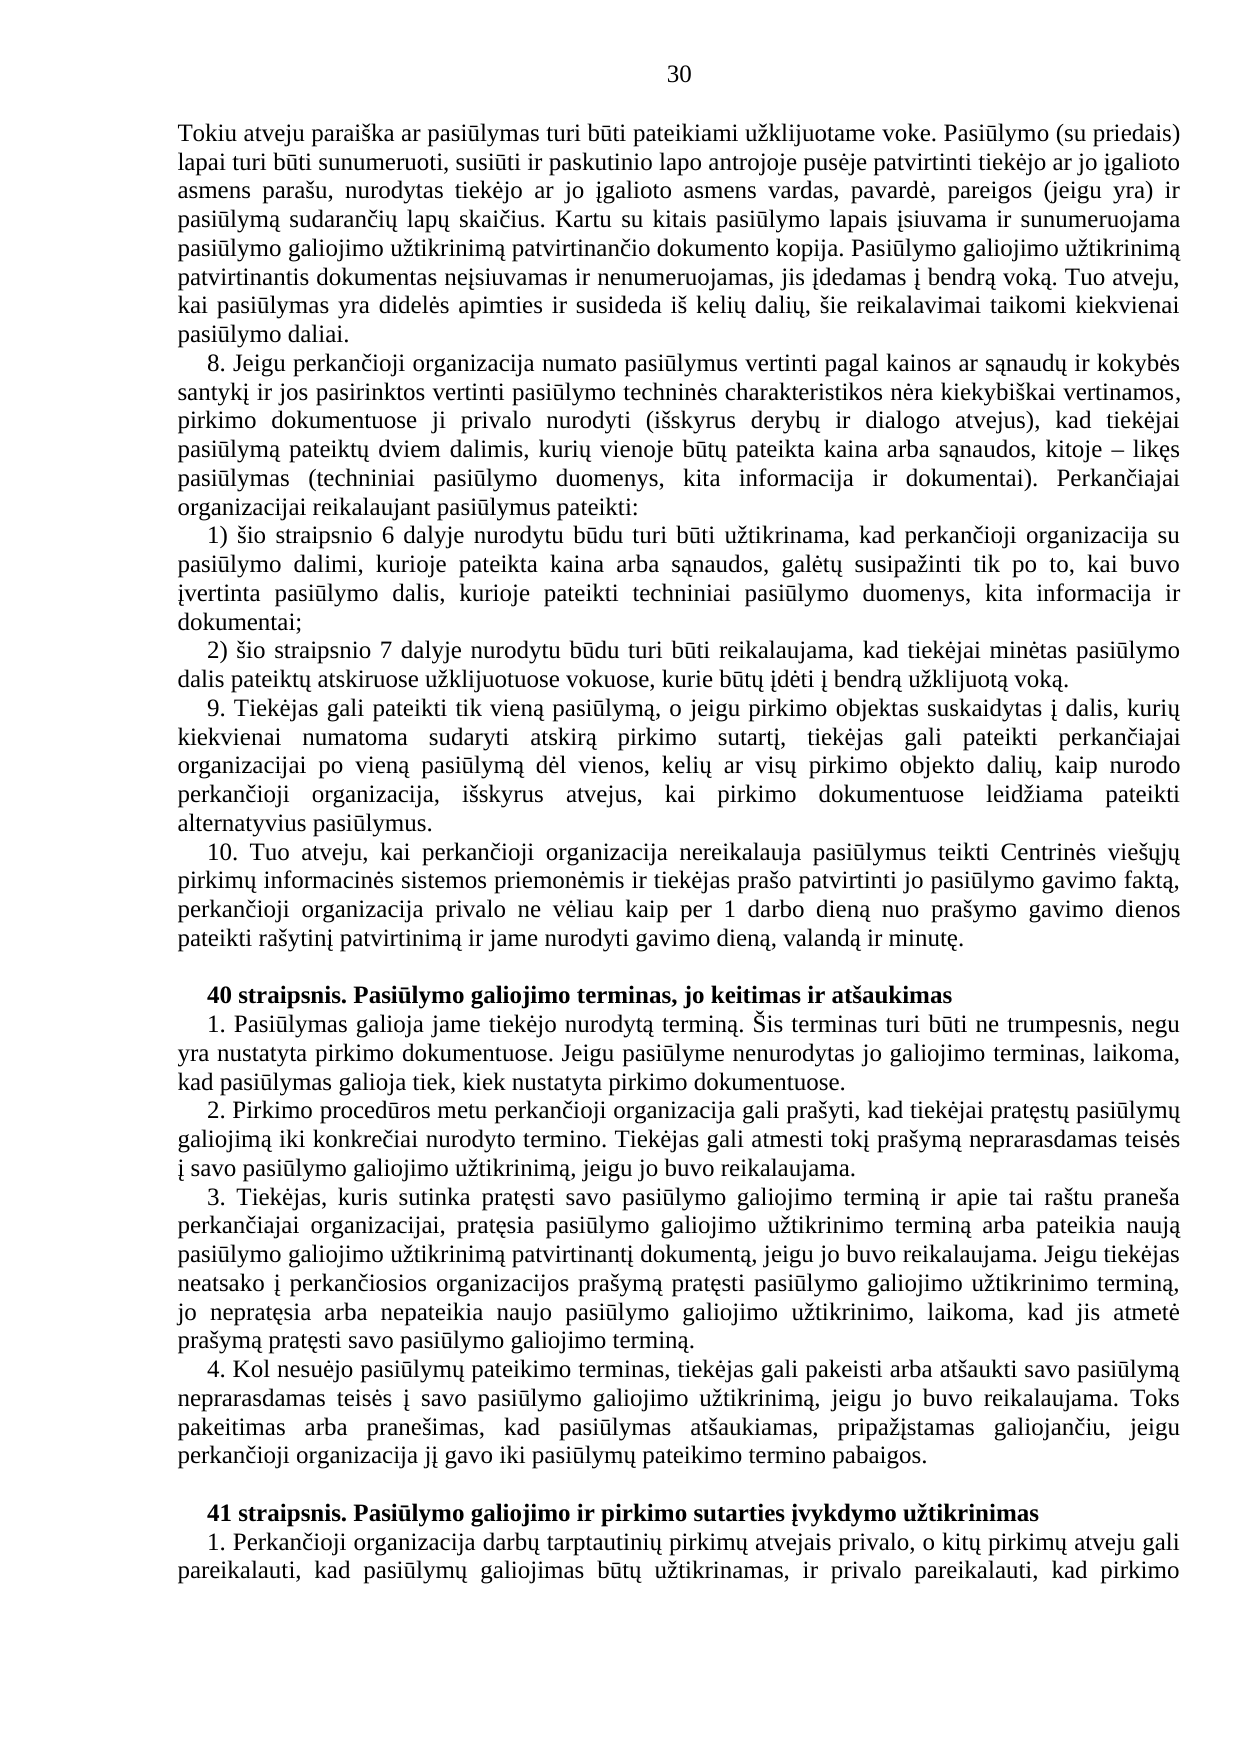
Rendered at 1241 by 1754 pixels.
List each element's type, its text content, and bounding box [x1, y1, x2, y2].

text 1. Perkančioji organizacija darbų tarptautinių pirkimų atvejais privalo, o kitų pirkimų atveju gali pareikalauti, kad pasiūlymų galiojimas būtų užtikrinamas, ir privalo pareikalauti, kad pirkimo [177, 1527, 1181, 1584]
text 4. Kol nesuėjo pasiūlymų pateikimo terminas, tiekėjas gali pakeisti arba atšaukti savo pasiūlymą neprarasdamas teisės į savo pasiūlymo galiojimo užtikrinimą, jeigu jo buvo reikalaujama. Toks pakeitimas arba pranešimas, kad pasiūlymas atšaukiamas, pripažįstamas galiojančiu, jeigu perkančioji organizacija jį gavo iki pasiūlymų pateikimo termino pabaigos. [177, 1354, 1181, 1469]
text 2. Pirkimo procedūros metu perkančioji organizacija gali prašyti, kad tiekėjai pratęstų pasiūlymų galiojimą iki konkrečiai nurodyto termino. Tiekėjas gali atmesti tokį prašymą neprarasdamas teisės į savo pasiūlymo galiojimo užtikrinimą, jeigu jo buvo reikalaujama. [177, 1096, 1181, 1182]
text 2) šio straipsnio 7 dalyje nurodytu būdu turi būti reikalaujama, kad tiekėjai minėtas pasiūlymo dalis pateiktų atskiruose užklijuotuose vokuose, kurie būtų įdėti į bendrą užklijuotą voką. [177, 636, 1181, 693]
text 1) šio straipsnio 6 dalyje nurodytu būdu turi būti užtikrinama, kad perkančioji organizacija su pasiūlymo dalimi, kurioje pateikta kaina arba sąnaudos, galėtų susipažinti tik po to, kai buvo įvertinta pasiūlymo dalis, kurioje pateikti techniniai pasiūlymo duomenys, kita informacija ir dokumentai; [177, 521, 1181, 636]
text 10. Tuo atveju, kai perkančioji organizacija nereikalauja pasiūlymus teikti Centrinės viešųjų pirkimų informacinės sistemos priemonėmis ir tiekėjas prašo patvirtinti jo pasiūlymo gavimo faktą, perkančioji organizacija privalo ne vėliau kaip per 1 darbo dieną nuo prašymo gavimo dienos pateikti rašytinį patvirtinimą ir jame nurodyti gavimo dieną, valandą ir minutę. [177, 837, 1181, 952]
text 9. Tiekėjas gali pateikti tik vieną pasiūlymą, o jeigu pirkimo objektas suskaidytas į dalis, kurių kiekvienai numatoma sudaryti atskirą pirkimo sutartį, tiekėjas gali pateikti perkančiajai organizacijai po vieną pasiūlymą dėl vienos, kelių ar visų pirkimo objekto dalių, kaip nurodo perkančioji organizacija, išskyrus atvejus, kai pirkimo dokumentuose leidžiama pateikti alternatyvius pasiūlymus. [177, 693, 1181, 837]
text 40 straipsnis. Pasiūlymo galiojimo terminas, jo keitimas ir atšaukimas [177, 981, 1181, 1009]
text 41 straipsnis. Pasiūlymo galiojimo ir pirkimo sutarties įvykdymo užtikrinimas [177, 1498, 1181, 1527]
text Tokiu atveju paraiška ar pasiūlymas turi būti pateikiami užklijuotame voke. Pasiūlymo (su priedais) lapai turi būti sunumeruoti, susiūti ir paskutinio lapo antrojoje pusėje patvirtinti tiekėjo ar jo įgalioto asmens parašu, nurodytas tiekėjo ar jo įgalioto asmens vardas, pavardė, pareigos (jeigu yra) ir pasiūlymą sudarančių lapų skaičius. Kartu su kitais pasiūlymo lapais įsiuvama ir sunumeruojama pasiūlymo galiojimo užtikrinimą patvirtinančio dokumento kopija. Pasiūlymo galiojimo užtikrinimą patvirtinantis dokumentas neįsiuvamas ir nenumeruojamas, jis įdedamas į bendrą voką. Tuo atveju, kai pasiūlymas yra didelės apimties ir susideda iš kelių dalių, šie reikalavimai taikomi kiekvienai pasiūlymo daliai. [177, 118, 1181, 348]
text 8. Jeigu perkančioji organizacija numato pasiūlymus vertinti pagal kainos ar sąnaudų ir kokybės santykį ir jos pasirinktos vertinti pasiūlymo techninės charakteristikos nėra kiekybiškai vertinamos, pirkimo dokumentuose ji privalo nurodyti (išskyrus derybų ir dialogo atvejus), kad tiekėjai pasiūlymą pateiktų dviem dalimis, kurių vienoje būtų pateikta kaina arba sąnaudos, kitoje – likęs pasiūlymas (techniniai pasiūlymo duomenys, kita informacija ir dokumentai). Perkančiajai organizacijai reikalaujant pasiūlymus pateikti: [177, 348, 1181, 521]
text 1. Pasiūlymas galioja jame tiekėjo nurodytą terminą. Šis terminas turi būti ne trumpesnis, negu yra nustatyta pirkimo dokumentuose. Jeigu pasiūlyme nenurodytas jo galiojimo terminas, laikoma, kad pasiūlymas galioja tiek, kiek nustatyta pirkimo dokumentuose. [177, 1009, 1181, 1096]
text 3. Tiekėjas, kuris sutinka pratęsti savo pasiūlymo galiojimo terminą ir apie tai raštu praneša perkančiajai organizacijai, pratęsia pasiūlymo galiojimo užtikrinimo terminą arba pateikia naują pasiūlymo galiojimo užtikrinimą patvirtinantį dokumentą, jeigu jo buvo reikalaujama. Jeigu tiekėjas neatsako į perkančiosios organizacijos prašymą pratęsti pasiūlymo galiojimo užtikrinimo terminą, jo nepratęsia arba nepateikia naujo pasiūlymo galiojimo užtikrinimo, laikoma, kad jis atmetė prašymą pratęsti savo pasiūlymo galiojimo terminą. [177, 1182, 1181, 1354]
